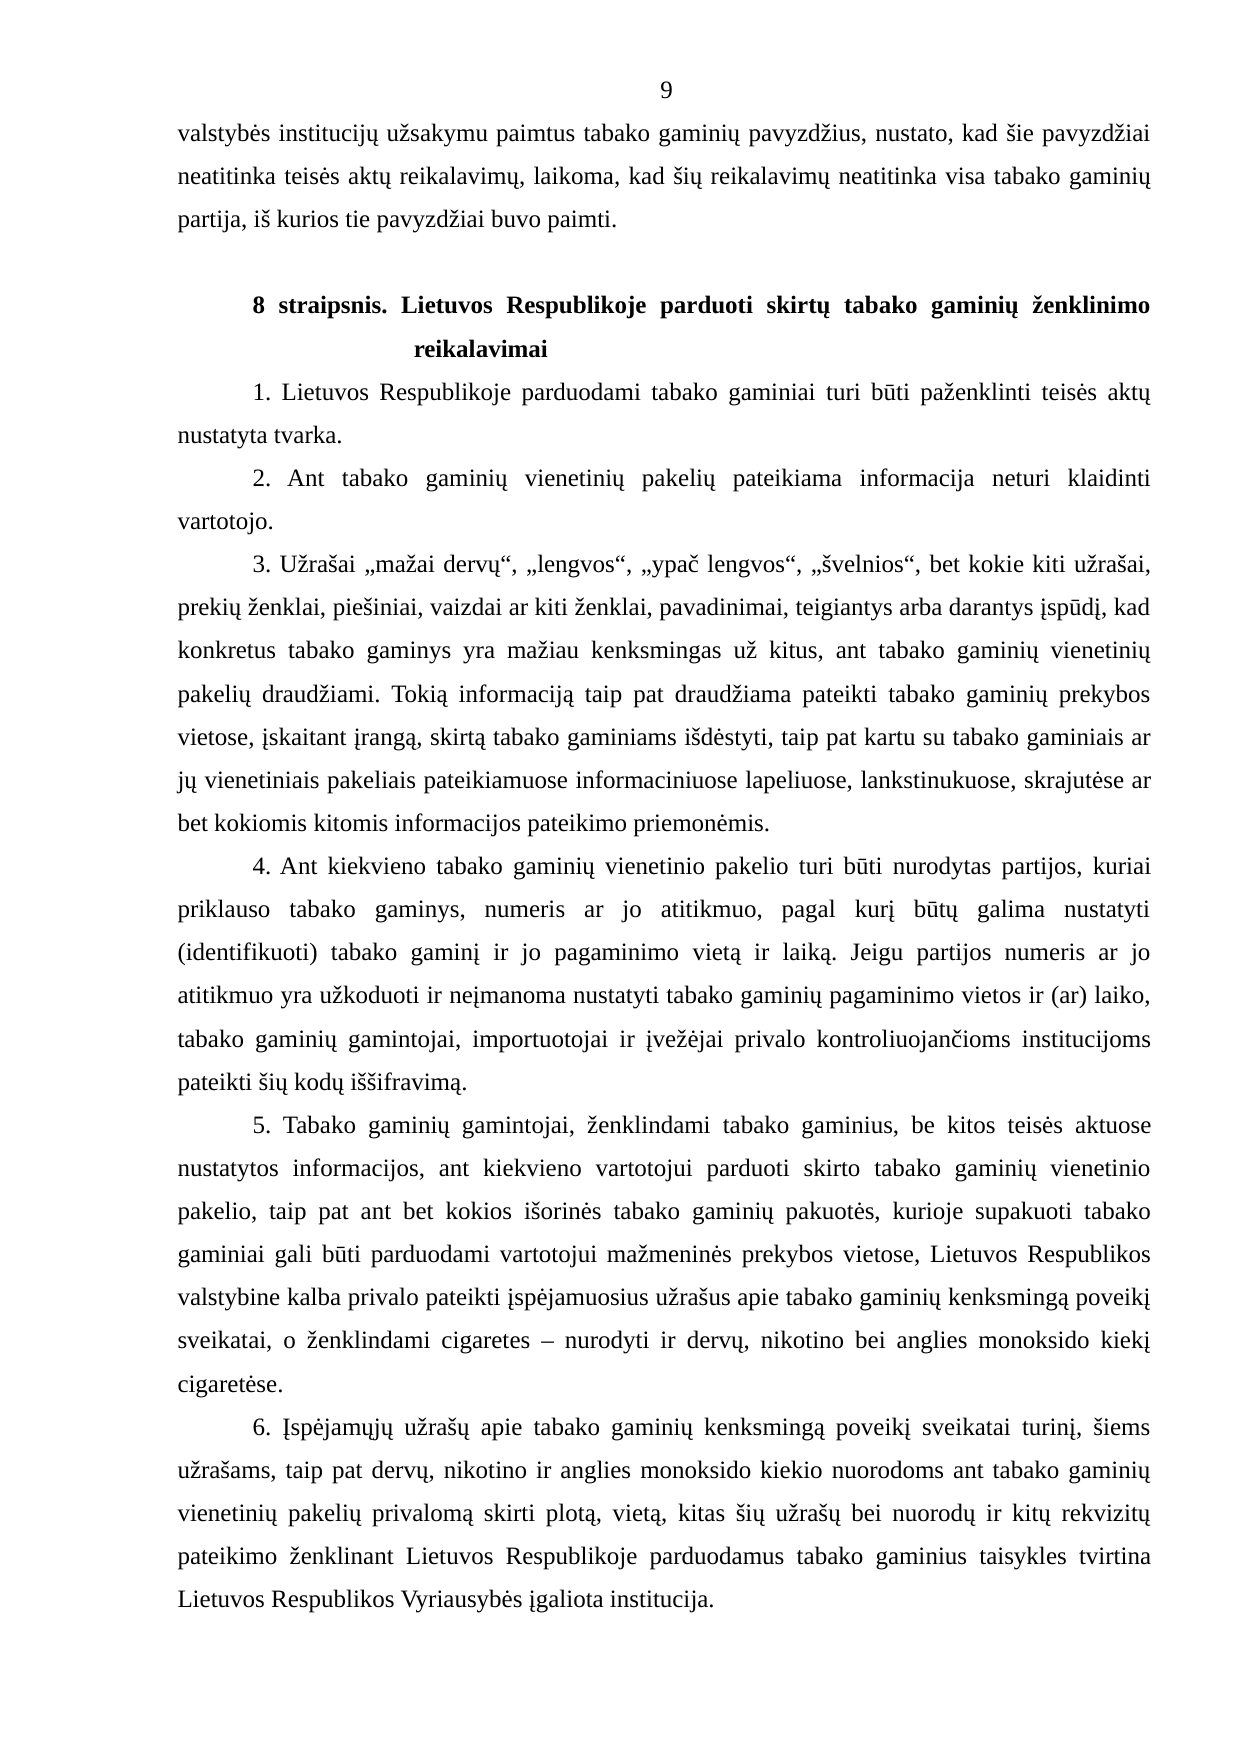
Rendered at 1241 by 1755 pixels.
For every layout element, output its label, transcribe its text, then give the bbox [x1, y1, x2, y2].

text 3. Užrašai „mažai dervų“, „lengvos“, „ypač lengvos“, „švelnios“, bet kokie kiti užrašai, prekių ženklai, piešiniai, vaizdai ar kiti ženklai, pavadinimai, teigiantys arba darantys įspūdį, kad konkretus tabako gaminys yra mažiau kenksmingas už kitus, ant tabako gaminių vienetinių pakelių draudžiami. Tokią informaciją taip pat draudžiama pateikti tabako gaminių prekybos vietose, įskaitant įrangą, skirtą tabako gaminiams išdėstyti, taip pat kartu su tabako gaminiais ar jų vienetiniais pakeliais pateikiamuose informaciniuose lapeliuose, lankstinukuose, skrajutėse ar bet kokiomis kitomis informacijos pateikimo priemonėmis. [177, 549, 1152, 837]
text 5. Tabako gaminių gamintojai, ženklindami tabako gaminius, be kitos teisės aktuose nustatytos informacijos, ant kiekvieno vartotojui parduoti skirto tabako gaminių vienetinio pakelio, taip pat ant bet kokios išorinės tabako gaminių pakuotės, kurioje supakuoti tabako gaminiai gali būti parduodami vartotojui mažmeninės prekybos vietose, Lietuvos Respublikos valstybine kalba privalo pateikti įspėjamuosius užrašus apie tabako gaminių kenksmingą poveikį sveikatai, o ženklindami cigaretes – nurodyti ir dervų, nikotino bei anglies monoksido kiekį cigaretėse. [177, 1110, 1152, 1397]
text 8 straipsnis. Lietuvos Respublikoje parduoti skirtų tabako gaminių ženklinimo reikalavimai [252, 291, 1152, 362]
text 6. Įspėjamųjų užrašų apie tabako gaminių kenksmingą poveikį sveikatai turinį, šiems užrašams, taip pat dervų, nikotino ir anglies monoksido kiekio nuorodoms ant tabako gaminių vienetinių pakelių privalomą skirti plotą, vietą, kitas šių užrašų bei nuorodų ir kitų rekvizitų pateikimo ženklinant Lietuvos Respublikoje parduodamus tabako gaminius taisykles tvirtina Lietuvos Respublikos Vyriausybės įgaliota institucija. [177, 1412, 1152, 1613]
text valstybės institucijų užsakymu paimtus tabako gaminių pavyzdžius, nustato, kad šie pavyzdžiai neatitinka teisės aktų reikalavimų, laikoma, kad šių reikalavimų neatitinka visa tabako gaminių partija, iš kurios tie pavyzdžiai buvo paimti. [177, 118, 1152, 233]
text 1. Lietuvos Respublikoje parduodami tabako gaminiai turi būti paženklinti teisės aktų nustatyta tvarka. [177, 377, 1152, 449]
text 4. Ant kiekvieno tabako gaminių vienetinio pakelio turi būti nurodytas partijos, kuriai priklauso tabako gaminys, numeris ar jo atitikmuo, pagal kurį būtų galima nustatyti (identifikuoti) tabako gaminį ir jo pagaminimo vietą ir laiką. Jeigu partijos numeris ar jo atitikmuo yra užkoduoti ir neįmanoma nustatyti tabako gaminių pagaminimo vietos ir (ar) laiko, tabako gaminių gamintojai, importuotojai ir įvežėjai privalo kontroliuojančioms institucijoms pateikti šių kodų iššifravimą. [177, 851, 1152, 1096]
text 2. Ant tabako gaminių vienetinių pakelių pateikiama informacija neturi klaidinti vartotojo. [177, 463, 1152, 535]
